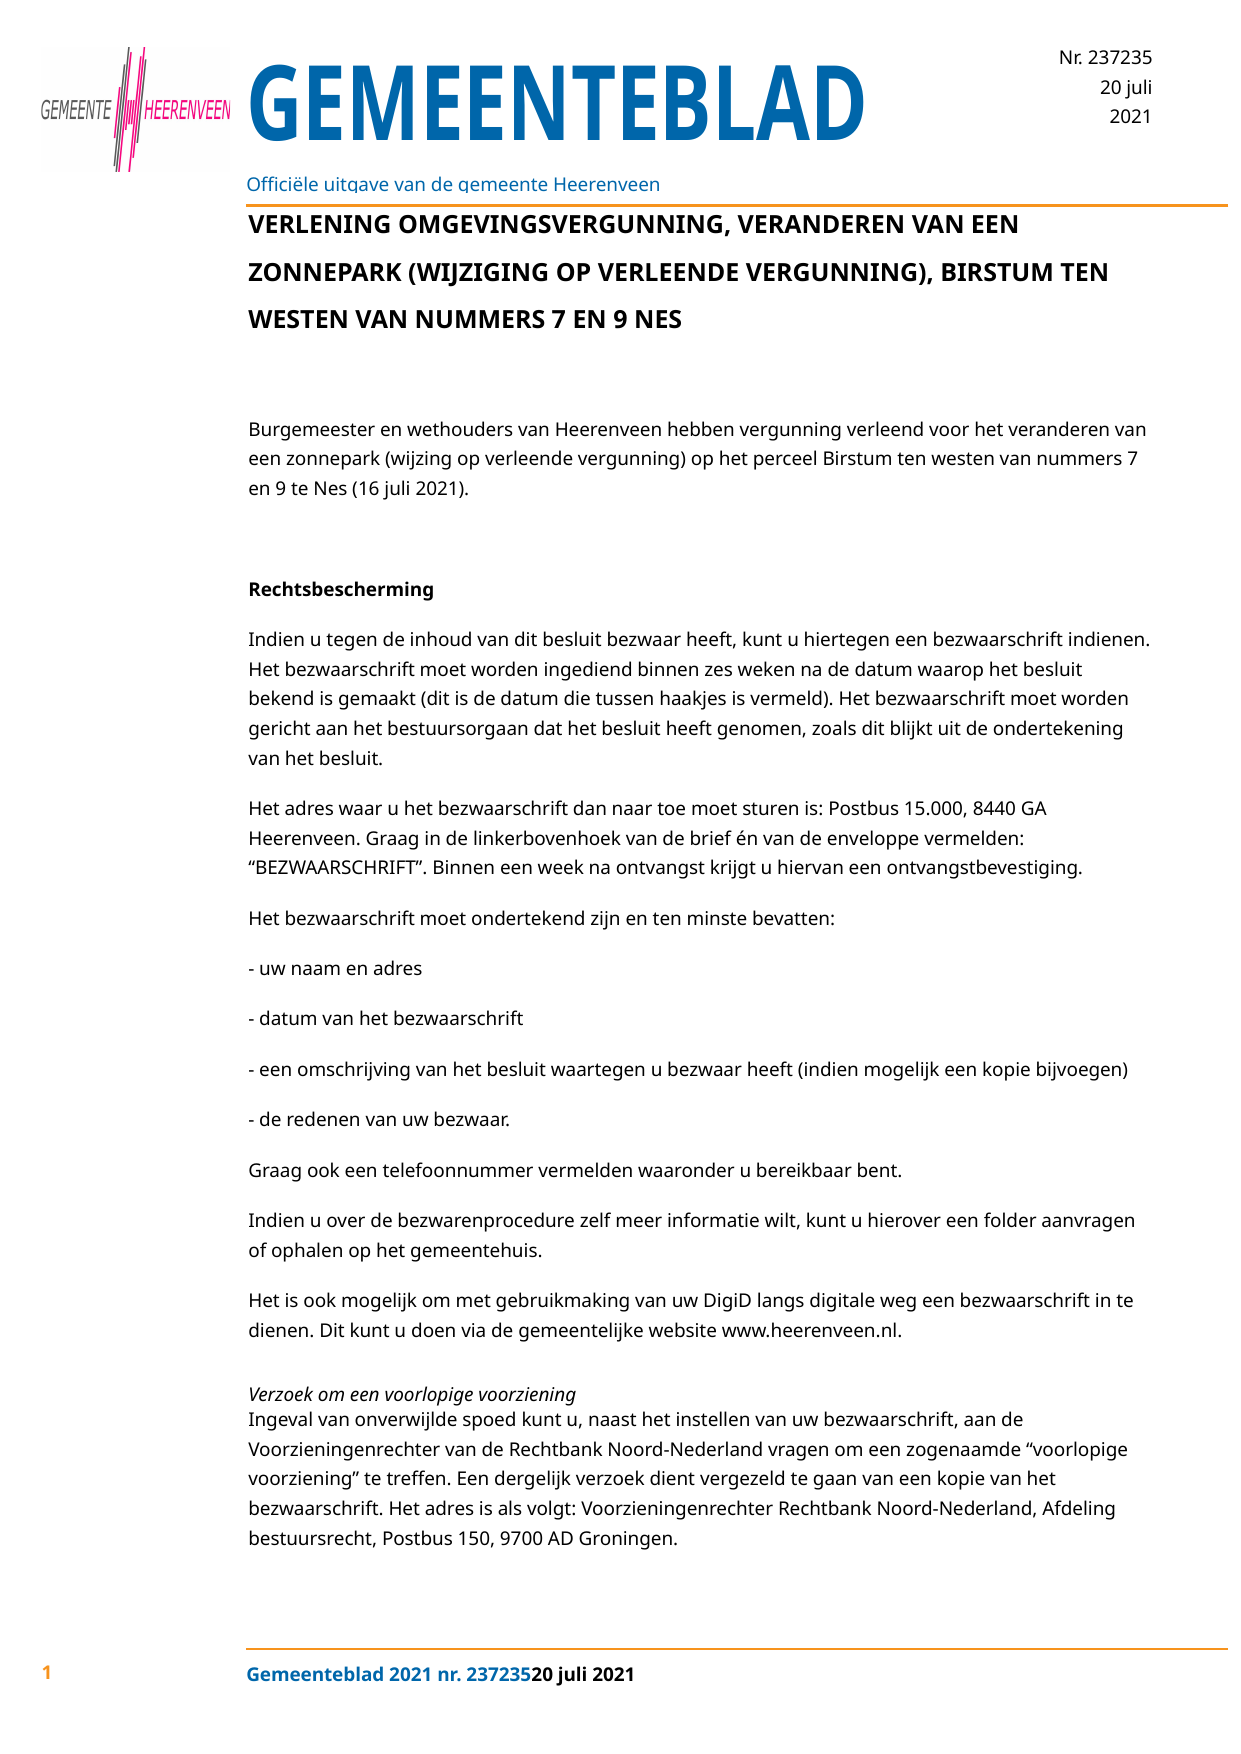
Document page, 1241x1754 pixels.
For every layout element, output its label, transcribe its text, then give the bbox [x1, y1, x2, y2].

text Rechtsbescherming [248, 576, 1152, 602]
text Burgemeester en wethouders van Heerenveen hebben vergunning verleend voor het veranderen van een zonnepark (wijzing op verleende vergunning) op het perceel Birstum ten westen van nummers 7 en 9 te Nes (16 juli 2021). [248, 416, 1152, 501]
text - de redenen van uw bezwaar. [248, 1106, 1152, 1132]
text Indien u tegen de inhoud van dit besluit bezwaar heeft, kunt u hiertegen een bezwaarschrift indienen. Het bezwaarschrift moet worden ingediend binnen zes weken na de datum waarop het besluit bekend is gemaakt (dit is de datum die tussen haakjes is vermeld). Het bezwaarschrift moet worden gericht aan het bestuursorgaan dat het besluit heeft genomen, zoals dit blijkt uit de ondertekening van het besluit. [248, 626, 1152, 770]
text Verzoek om een voorlopige voorziening [248, 1381, 1152, 1406]
picture [41, 47, 231, 172]
text VERLENING OMGEVINGSVERGUNNING, VERANDEREN VAN EEN ZONNEPARK (WIJZIGING OP VERLEENDE VERGUNNING), BIRSTUM TEN WESTEN VAN NUMMERS 7 EN 9 NES [248, 207, 1152, 336]
text - een omschrijving van het besluit waartegen u bezwaar heeft (indien mogelijk een kopie bijvoegen) [248, 1056, 1152, 1082]
text Het adres waar u het bezwaarschrift dan naar toe moet sturen is: Postbus 15.000, 8440 GA Heerenveen. Graag in de linkerbovenhoek van de brief én van de enveloppe vermelden: “BEZWAARSCHRIFT”. Binnen een week na ontvangst krijgt u hiervan een ontvangstbevestiging. [248, 795, 1152, 880]
text Graag ook een telefoonnummer vermelden waaronder u bereikbaar bent. [248, 1157, 1152, 1182]
text Ingeval van onverwijlde spoed kunt u, naast het instellen van uw bezwaarschrift, aan de Voorzieningenrechter van de Rechtbank Noord-Nederland vragen om een zogenaamde “voorlopige voorziening” te treffen. Een dergelijk verzoek dient vergezeld te gaan van een kopie van het bezwaarschrift. Het adres is als volgt: Voorzieningenrechter Rechtbank Noord-Nederland, Afdeling bestuursrecht, Postbus 150, 9700 AD Groningen. [248, 1406, 1152, 1551]
text Het is ook mogelijk om met gebruikmaking van uw DigiD langs digitale weg een bezwaarschrift in te dienen. Dit kunt u doen via de gemeentelijke website www.heerenveen.nl. [248, 1287, 1152, 1342]
text Indien u over de bezwarenprocedure zelf meer informatie wilt, kunt u hierover een folder aanvragen of ophalen op het gemeentehuis. [248, 1207, 1152, 1262]
text - uw naam en adres [248, 955, 1152, 981]
text - datum van het bezwaarschrift [248, 1006, 1152, 1031]
text Het bezwaarschrift moet ondertekend zijn en ten minste bevatten: [248, 905, 1152, 930]
